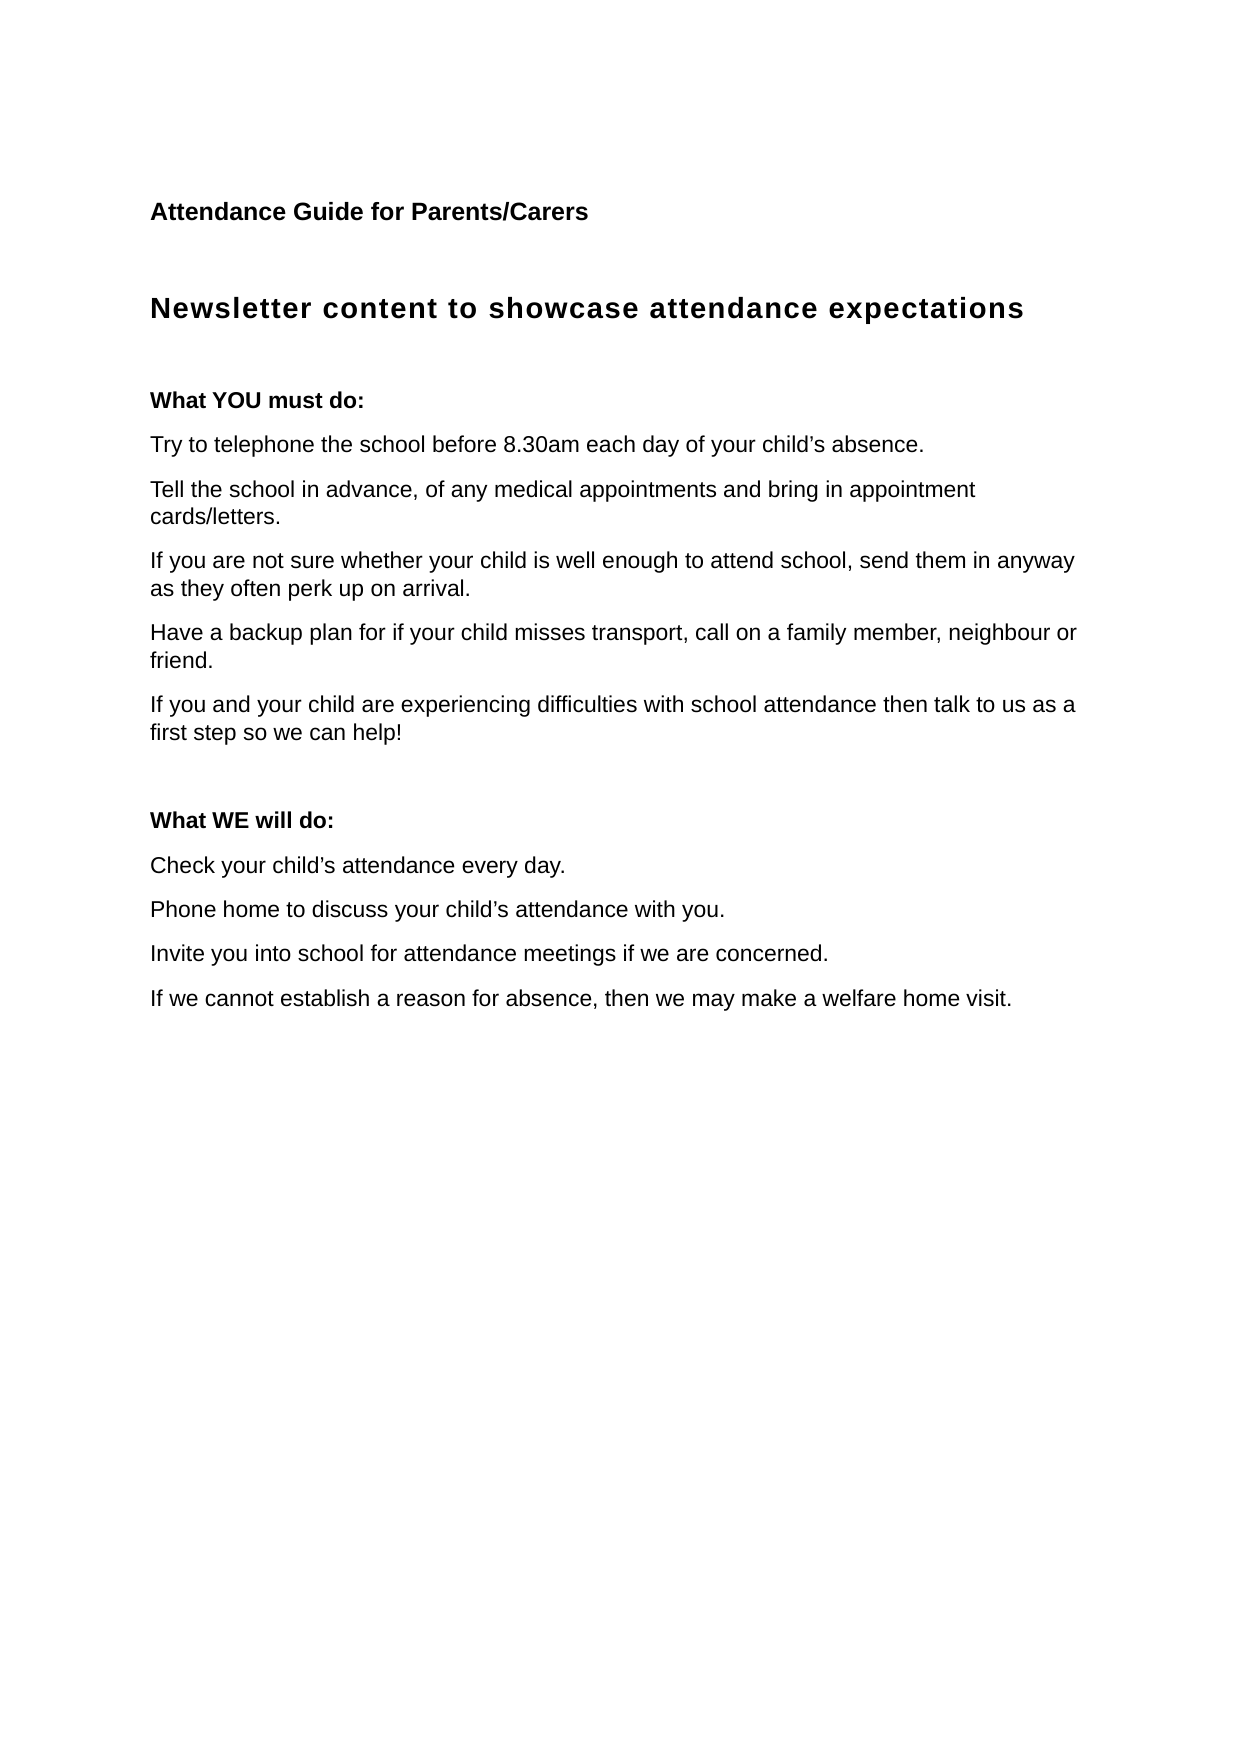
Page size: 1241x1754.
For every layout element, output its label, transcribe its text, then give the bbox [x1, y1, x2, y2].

text Tell the school in advance, of any medical appointments and bring in appointment cards/letters. [150, 476, 1090, 529]
text What WE will do: [150, 807, 1090, 834]
text Phone home to discuss your child’s attendance with you. [150, 896, 1090, 922]
text If you and your child are experiencing difficulties with school attendance then talk to us as a first step so we can help! [150, 691, 1090, 745]
text Try to telephone the school before 8.30am each day of your child’s absence. [150, 431, 1090, 458]
text Have a backup plan for if your child misses transport, call on a family member, neighbour or friend. [150, 619, 1090, 673]
text Check your child’s attendance every day. [150, 852, 1090, 878]
text If we cannot establish a reason for absence, then we may make a welfare home visit. [150, 984, 1090, 1011]
text What YOU must do: [150, 387, 1090, 413]
text Invite you into school for attendance meetings if we are concerned. [150, 940, 1090, 967]
text If you are not sure whether your child is well enough to attend school, send them in anyway as they often perk up on arrival. [150, 547, 1090, 601]
subtitle Newsletter content to showcase attendance expectations [150, 291, 1090, 324]
text Attendance Guide for Parents/Carers [150, 197, 1090, 226]
